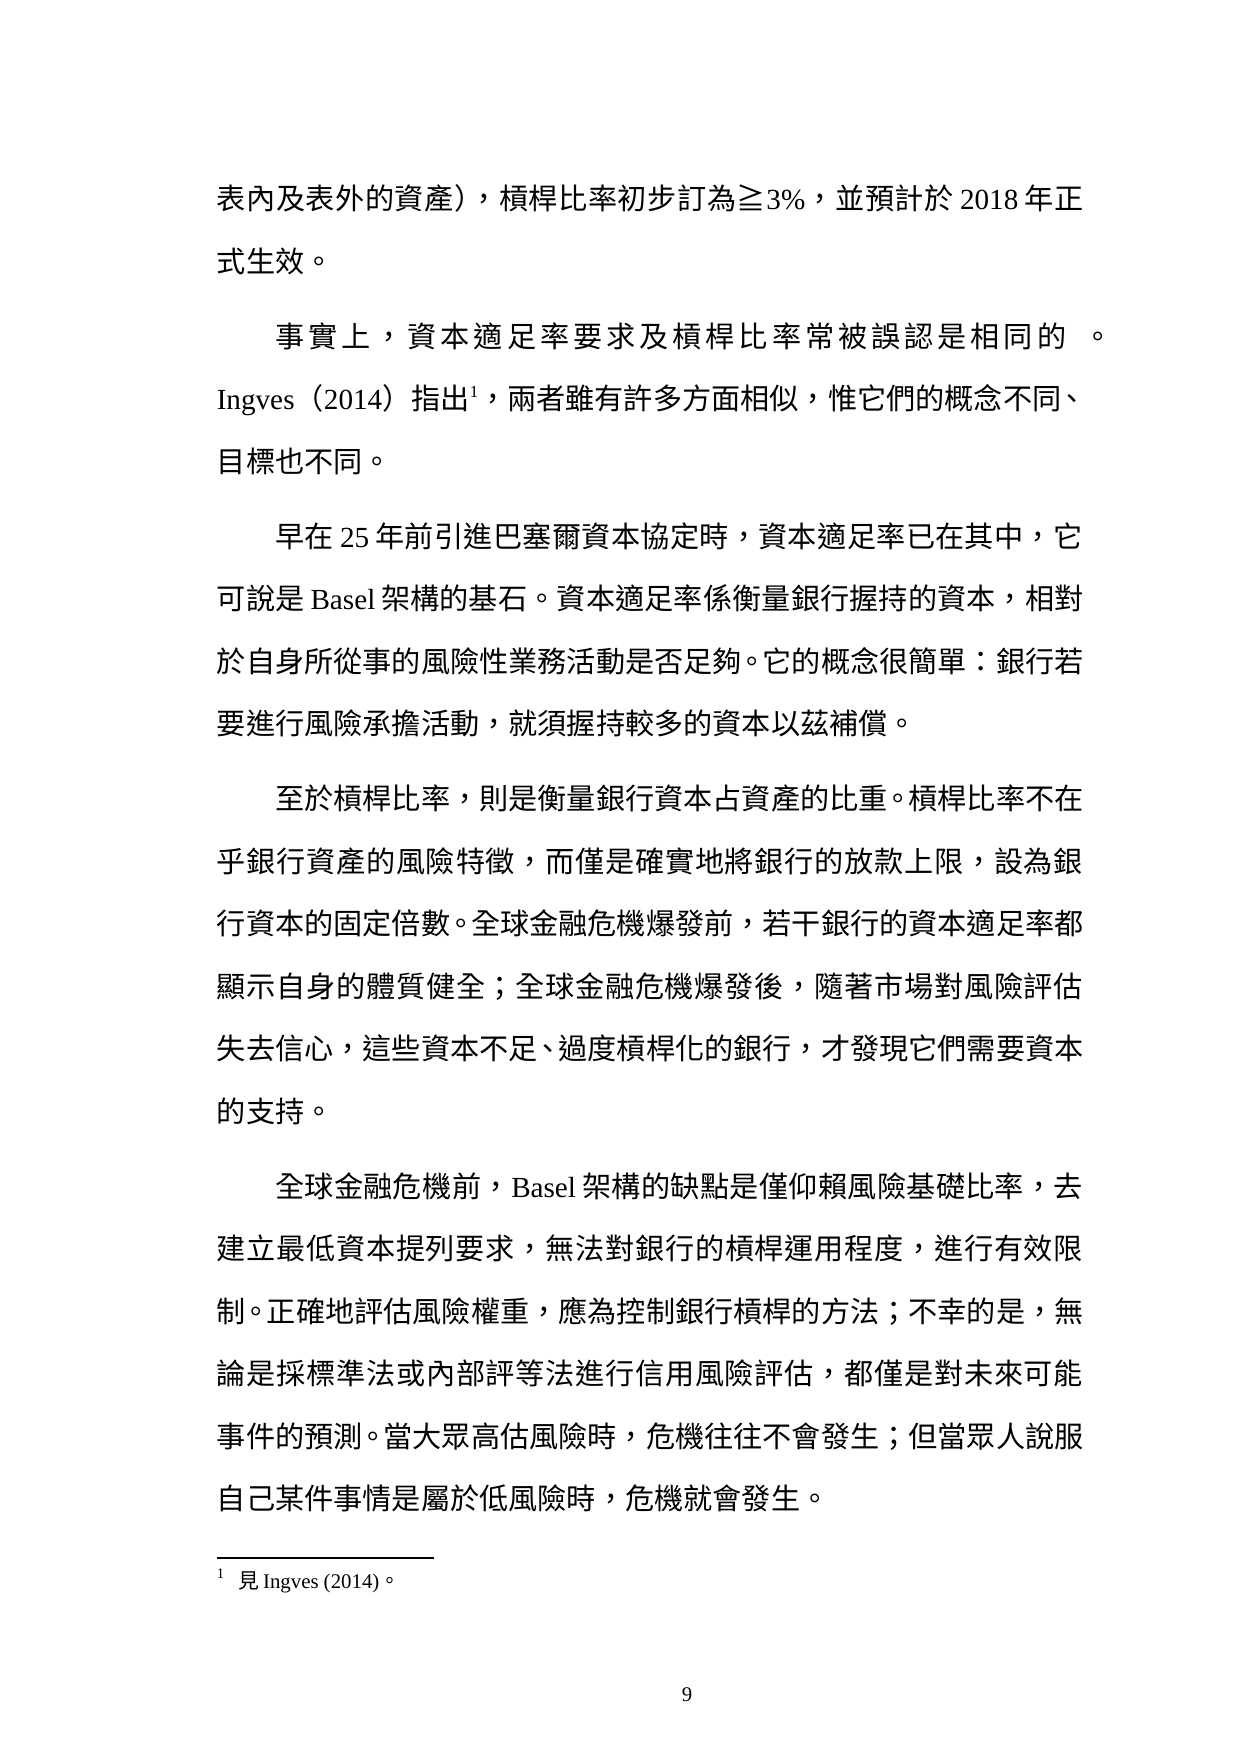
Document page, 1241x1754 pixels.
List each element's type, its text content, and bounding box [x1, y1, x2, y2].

text 至於槓桿比率，則是衡量銀行資本占資產的比重。槓桿比率不在乎銀行資產的風險特徵，而僅是確實地將銀行的放款上限，設為銀行資本的固定倍數。全球金融危機爆發前，若干銀行的資本適足率都顯示自身的體質健全；全球金融危機爆發後，隨著市場對風險評估失去信心，這些資本不足、過度槓桿化的銀行，才發現它們需要資本的支持。 [217, 759, 1083, 1134]
text 表內及表外的資產），槓桿比率初步訂為≧3%，並預計於2018年正式生效。 [217, 159, 1083, 284]
text 見Ingves (2014)。 [217, 1564, 1083, 1594]
text 事實上，資本適足率要求及槓桿比率常被誤認是相同的。Ingves（2014）指出，兩者雖有許多方面相似，惟它們的概念不同、目標也不同。 [217, 297, 1083, 484]
text 全球金融危機前，Basel架構的缺點是僅仰賴風險基礎比率，去建立最低資本提列要求，無法對銀行的槓桿運用程度，進行有效限制。正確地評估風險權重，應為控制銀行槓桿的方法；不幸的是，無論是採標準法或內部評等法進行信用風險評估，都僅是對未來可能事件的預測。當大眾高估風險時，危機往往不會發生；但當眾人說服自己某件事情是屬於低風險時，危機就會發生。 [217, 1147, 1083, 1522]
text 早在25年前引進巴塞爾資本協定時，資本適足率已在其中，它可說是Basel架構的基石。資本適足率係衡量銀行握持的資本，相對於自身所從事的風險性業務活動是否足夠。它的概念很簡單：銀行若要進行風險承擔活動，就須握持較多的資本以茲補償。 [217, 497, 1083, 747]
